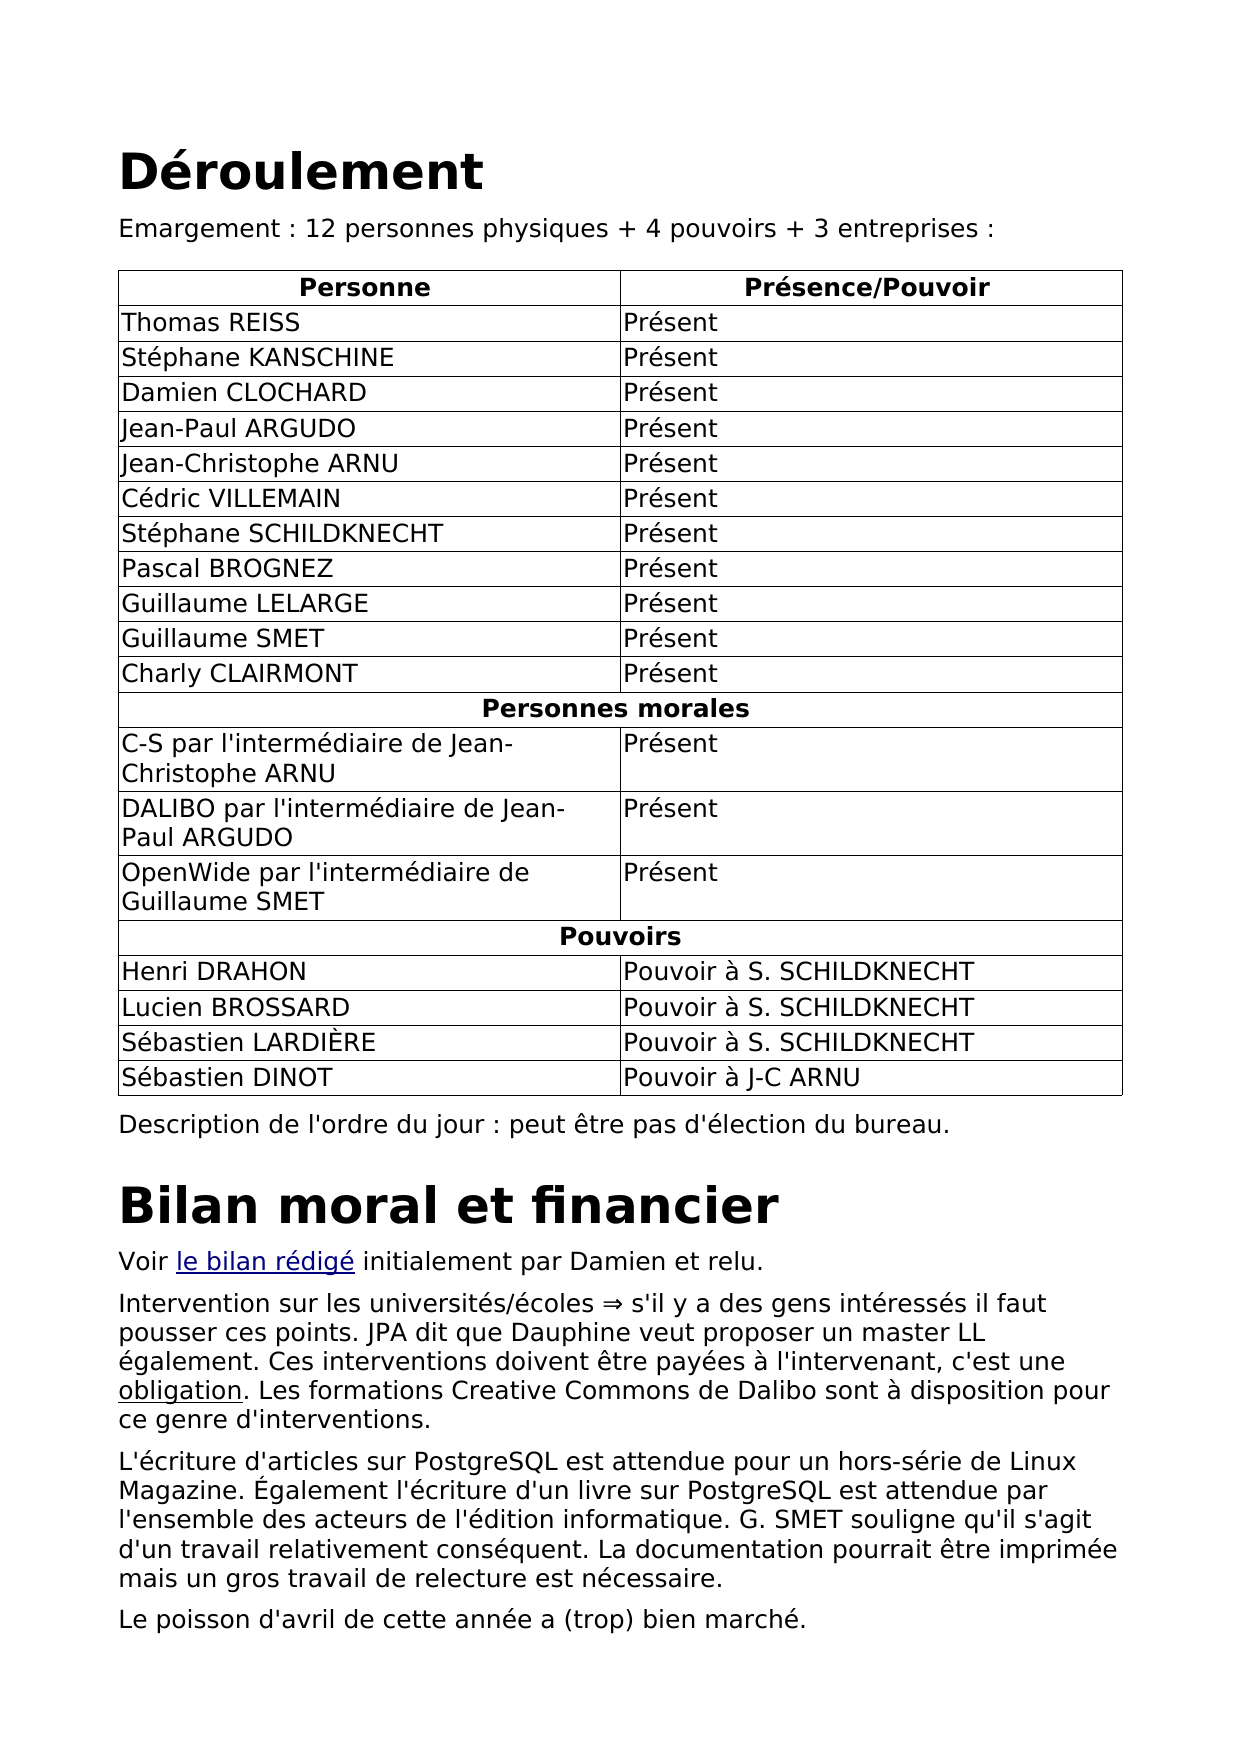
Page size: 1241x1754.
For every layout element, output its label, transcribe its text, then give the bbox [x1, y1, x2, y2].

table_cell Présent [621, 622, 1122, 656]
table_cell Damien CLOCHARD [119, 377, 620, 411]
table_header Présence/Pouvoir [621, 271, 1122, 305]
text Description de l'ordre du jour : peut être pas d'élection du bureau. [118, 1110, 1122, 1139]
table_cell Pouvoirs [119, 921, 1122, 954]
table_cell Pouvoir à S. SCHILDKNECHT [621, 1026, 1122, 1060]
subtitle Bilan moral et financier [118, 1177, 1122, 1235]
text Intervention sur les universités/écoles ⇒ s'il y a des gens intéressés il faut pousser ces points. JPA dit que Dauphine veut proposer un master LL également. Ces interventions doivent être payées à l'intervenant, c'est une obligation. Les formations Creative Commons de Dalibo sont à disposition pour ce genre d'interventions. [118, 1289, 1122, 1435]
table_cell Cédric VILLEMAIN [119, 482, 620, 516]
table_cell Présent [621, 447, 1122, 481]
table_cell Lucien BROSSARD [119, 991, 620, 1025]
table_cell Présent [621, 657, 1122, 692]
table_cell DALIBO par l'intermédiaire de Jean-Paul ARGUDO [119, 792, 620, 855]
table_cell Pouvoir à S. SCHILDKNECHT [621, 956, 1122, 990]
table_cell Pascal BROGNEZ [119, 552, 620, 586]
table_cell C-S par l'intermédiaire de Jean-Christophe ARNU [119, 728, 620, 791]
table_cell Présent [621, 792, 1122, 855]
table_cell Présent [621, 587, 1122, 621]
table_cell Présent [621, 552, 1122, 586]
table_cell Présent [621, 412, 1122, 446]
table_cell Sébastien DINOT [119, 1061, 620, 1095]
table_cell Pouvoir à J-C ARNU [621, 1061, 1122, 1095]
table_cell Présent [621, 856, 1122, 919]
table_cell Personnes morales [119, 693, 1122, 727]
table_cell OpenWide par l'intermédiaire de Guillaume SMET [119, 856, 620, 919]
subtitle Déroulement [118, 143, 1122, 201]
table_cell Sébastien LARDIÈRE [119, 1026, 620, 1060]
table_cell Jean-Paul ARGUDO [119, 412, 620, 446]
table_cell Présent [621, 517, 1122, 551]
table_cell Guillaume SMET [119, 622, 620, 656]
table_cell Thomas REISS [119, 306, 620, 341]
table_cell Henri DRAHON [119, 956, 620, 990]
table_cell Pouvoir à S. SCHILDKNECHT [621, 991, 1122, 1025]
table_cell Présent [621, 306, 1122, 341]
table_cell Présent [621, 377, 1122, 411]
table_cell Présent [621, 342, 1122, 376]
table_cell Jean-Christophe ARNU [119, 447, 620, 481]
table_cell Stéphane KANSCHINE [119, 342, 620, 376]
text Voir le bilan rédigé initialement par Damien et relu. [118, 1247, 1122, 1276]
table_cell Présent [621, 728, 1122, 791]
text Emargement : 12 personnes physiques + 4 pouvoirs + 3 entreprises : [118, 214, 1122, 243]
table_cell Charly CLAIRMONT [119, 657, 620, 692]
table_header Personne [119, 271, 620, 305]
text Le poisson d'avril de cette année a (trop) bien marché. [118, 1606, 1122, 1635]
table_cell Stéphane SCHILDKNECHT [119, 517, 620, 551]
text L'écriture d'articles sur PostgreSQL est attendue pour un hors-série de Linux Magazine. Également l'écriture d'un livre sur PostgreSQL est attendue par l'ensemble des acteurs de l'édition informatique. G. SMET souligne qu'il s'agit d'un travail relativement conséquent. La documentation pourrait être imprimée mais un gros travail de relecture est nécessaire. [118, 1447, 1122, 1593]
table_cell Présent [621, 482, 1122, 516]
table_cell Guillaume LELARGE [119, 587, 620, 621]
